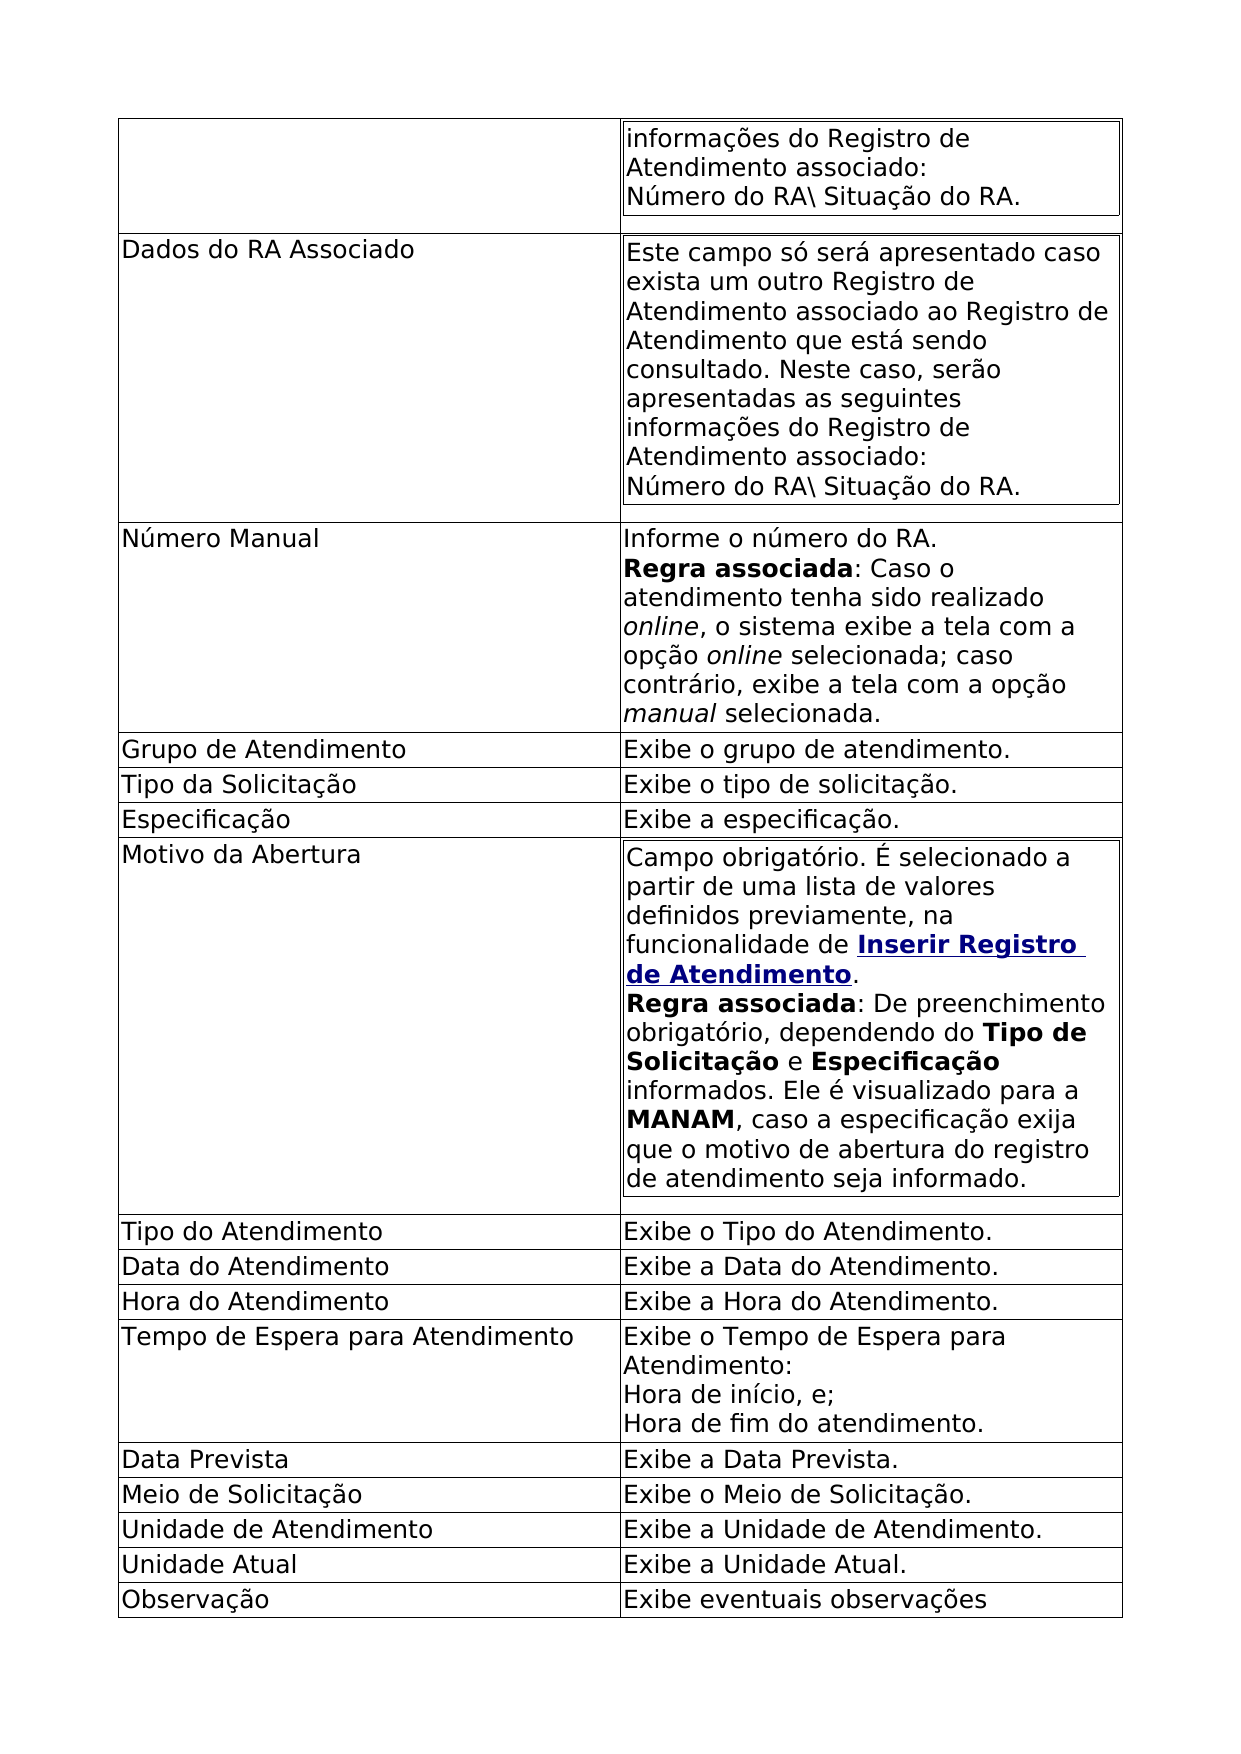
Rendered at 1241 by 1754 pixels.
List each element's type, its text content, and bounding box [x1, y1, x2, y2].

table_cell Exibe a Data do Atendimento. [621, 1250, 1122, 1284]
table_cell Tipo do Atendimento [119, 1215, 620, 1249]
table_cell Exibe a Unidade de Atendimento. [621, 1513, 1122, 1547]
table_cell Exibe o Tipo do Atendimento. [621, 1215, 1122, 1249]
table_cell Hora do Atendimento [119, 1285, 620, 1319]
table_cell Data Prevista [119, 1443, 620, 1477]
table_cell [621, 234, 1122, 522]
table_cell Informe o número do RA. Regra associada: Caso o atendimento tenha sido realizado online, o sistema exibe a tela com a opção online selecionada; caso contrário, exibe a tela com a opção manual selecionada. [621, 523, 1122, 732]
table_cell Unidade Atual [119, 1548, 620, 1582]
table_cell Observação [119, 1583, 620, 1617]
table_cell Exibe o Tempo de Espera para Atendimento: Hora de início, e; Hora de fim do atendimento. [621, 1320, 1122, 1442]
table_cell Exibe o tipo de solicitação. [621, 768, 1122, 802]
table_cell Exibe a Unidade Atual. [621, 1548, 1122, 1582]
table_cell Exibe a Hora do Atendimento. [621, 1285, 1122, 1319]
table_cell Tempo de Espera para Atendimento [119, 1320, 620, 1442]
table_cell Exibe a especificação. [621, 803, 1122, 837]
table_cell Tipo da Solicitação [119, 768, 620, 802]
table_cell Data do Atendimento [119, 1250, 620, 1284]
table_cell Exibe eventuais observações [621, 1583, 1122, 1617]
table_cell Exibe o grupo de atendimento. [621, 733, 1122, 767]
table_cell Dados do RA Associado [119, 234, 620, 522]
table_cell Meio de Solicitação [119, 1478, 620, 1512]
table_cell Número Manual [119, 523, 620, 732]
table_cell Especificação [119, 803, 620, 837]
table_header Campo obrigatório. É selecionado a partir de uma lista de valores definidos previamente, na funcionalidade de Inserir Registro de Atendimento. Regra associada: De preenchimento obrigatório, dependendo do Tipo de Solicitação e Especificação informados. Ele é visualizado para a MANAM, caso a especificação exija que o motivo de abertura do registro de atendimento seja informado. [624, 841, 1119, 1196]
table_cell Exibe o Meio de Solicitação. [621, 1478, 1122, 1512]
table_header informações do Registro de Atendimento associado: Número do RA\ Situação do RA. [624, 122, 1119, 214]
table_cell Grupo de Atendimento [119, 733, 620, 767]
table_cell Motivo da Abertura [119, 838, 620, 1214]
table_cell [621, 838, 1122, 1214]
table_cell [119, 119, 620, 232]
table_header Este campo só será apresentado caso exista um outro Registro de Atendimento associado ao Registro de Atendimento que está sendo consultado. Neste caso, serão apresentadas as seguintes informações do Registro de Atendimento associado: Número do RA\ Situação do RA. [624, 236, 1119, 504]
table_cell Unidade de Atendimento [119, 1513, 620, 1547]
table_cell Exibe a Data Prevista. [621, 1443, 1122, 1477]
table_cell [621, 119, 1122, 232]
